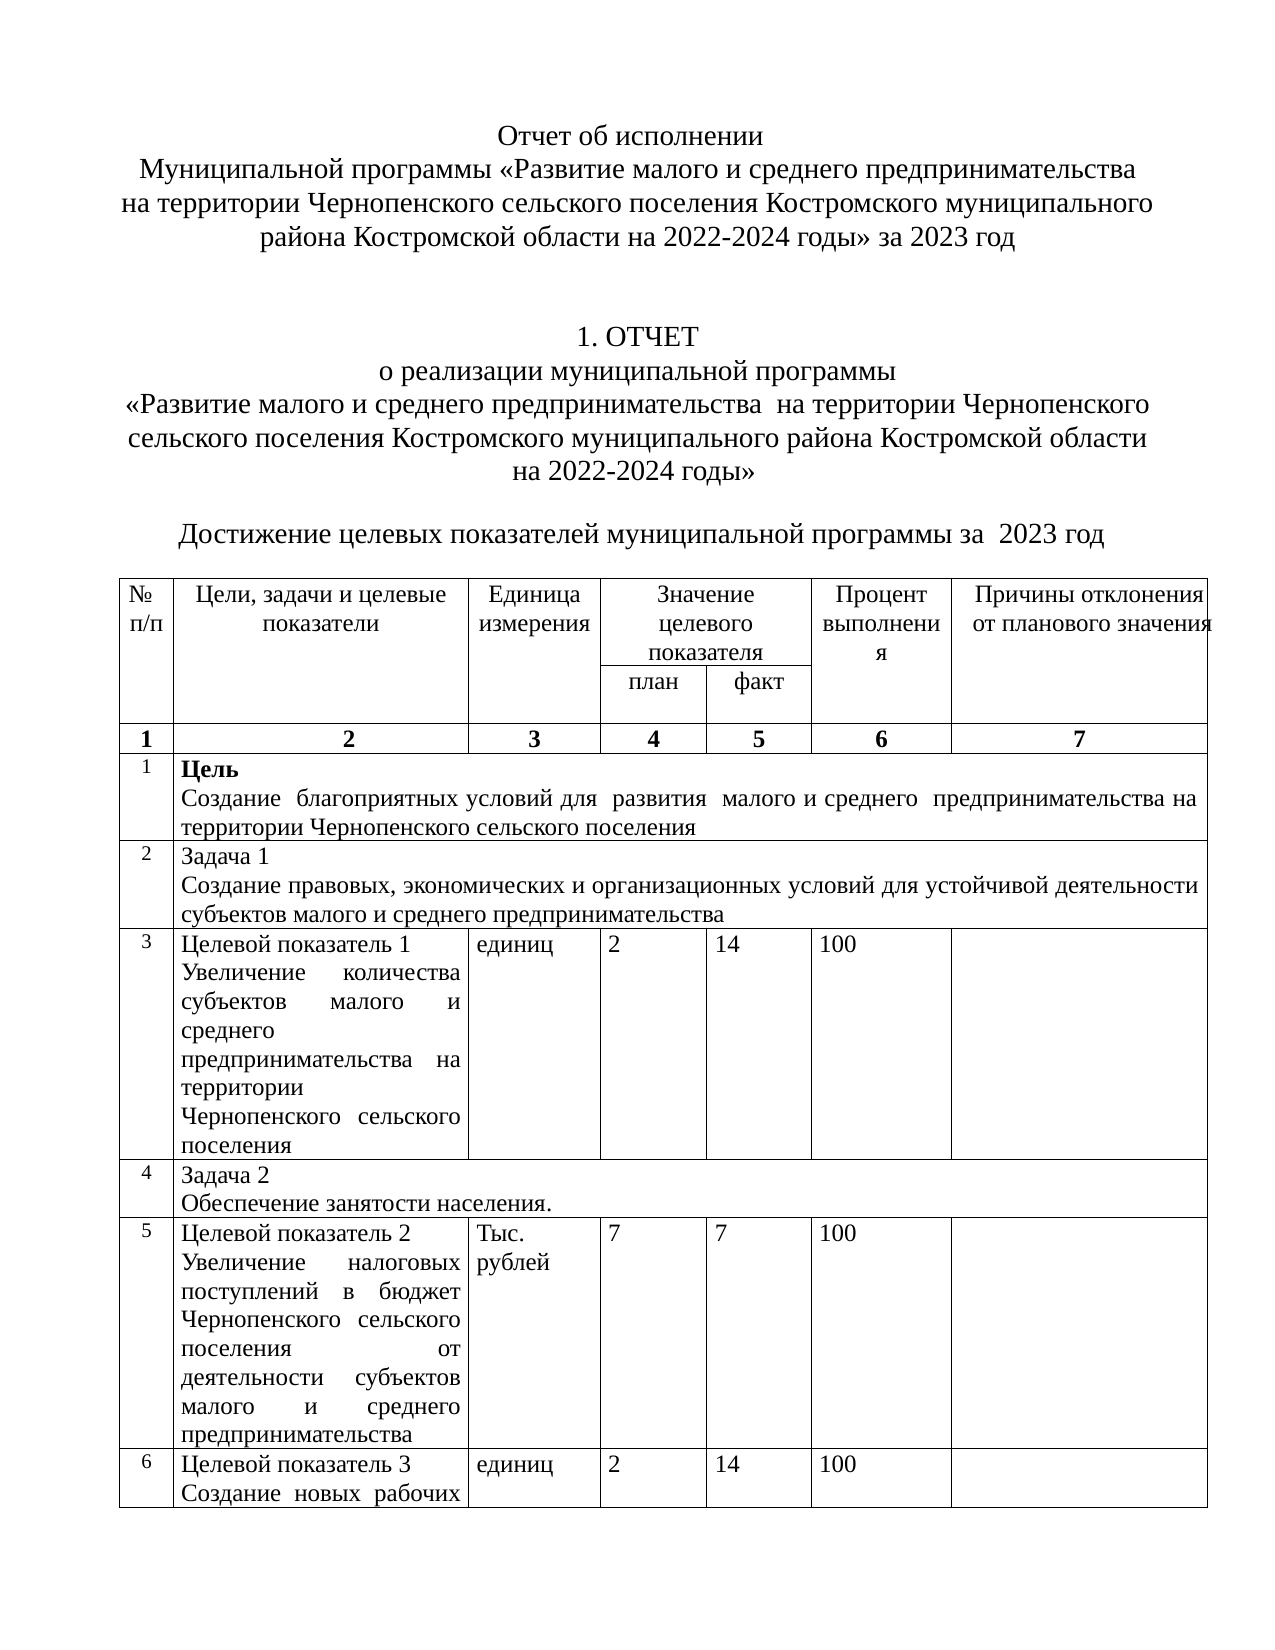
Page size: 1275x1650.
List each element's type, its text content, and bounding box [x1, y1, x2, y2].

table_cell [952, 1218, 1207, 1448]
table_cell единиц [469, 1449, 600, 1507]
table_cell Тыс. рублей [469, 1218, 600, 1448]
table_cell Задача 1 Создание правовых, экономических и организационных условий для устойчивой деятельности субъектов малого и среднего предпринимательства [174, 841, 1207, 928]
table_cell 14 [707, 929, 811, 1159]
table_header Причины отклонения от планового значения [952, 579, 1207, 723]
table_cell [952, 929, 1207, 1159]
table_cell 3 [120, 929, 173, 1159]
text Отчет об исполнении [118, 118, 1157, 152]
table_cell 100 [812, 1218, 951, 1448]
table_cell 4 [120, 1160, 173, 1217]
table_cell 5 [707, 724, 811, 753]
table_cell 7 [952, 724, 1207, 753]
table_cell Целевой показатель 3 Создание новых рабочих [174, 1449, 468, 1507]
table_cell 5 [120, 1218, 173, 1448]
table_cell 100 [812, 929, 951, 1159]
table_header Значение целевого показателя [601, 579, 811, 665]
table_cell 3 [469, 724, 600, 753]
text о реализации муниципальной программы [118, 353, 1157, 386]
table_cell 2 [174, 724, 468, 753]
text Достижение целевых показателей муниципальной программы за 2023 год [148, 516, 1157, 549]
table_header Процент выполнения [812, 579, 951, 723]
table_cell факт [707, 666, 811, 723]
table_header Цели, задачи и целевые показатели [174, 579, 468, 723]
text Муниципальной программы «Развитие малого и среднего предпринимательства на территории Чернопенского сельского поселения Костромского муниципального района Костромской области на 2022-2024 годы» за 2023 год [118, 152, 1157, 252]
table_cell Целевой показатель 1 Увеличение количества субъектов малого и среднего предпринимательства на территории Чернопенского сельского поселения [174, 929, 468, 1159]
table_cell 6 [120, 1449, 173, 1507]
table_cell Целевой показатель 2 Увеличение налоговых поступлений в бюджет Чернопенского сельского поселения от деятельности субъектов малого и среднего предпринимательства [174, 1218, 468, 1448]
table_cell 14 [707, 1449, 811, 1507]
table_cell 1 [120, 754, 173, 840]
table_cell 2 [120, 841, 173, 928]
table_cell 7 [707, 1218, 811, 1448]
table_cell 7 [601, 1218, 706, 1448]
table_header Единица измерения [469, 579, 600, 723]
text 1. ОТЧЕТ [118, 319, 1157, 353]
table_cell [952, 1449, 1207, 1507]
table_cell Задача 2 Обеспечение занятости населения. [174, 1160, 1207, 1217]
table_cell Цель Создание благоприятных условий для развития малого и среднего предпринимательства на территории Чернопенского сельского поселения [174, 754, 1207, 840]
text «Развитие малого и среднего предпринимательства на территории Чернопенского сельского поселения Костромского муниципального района Костромской области на 2022-2024 годы» [118, 386, 1157, 487]
table_cell 1 [120, 724, 173, 753]
table_cell 2 [601, 1449, 706, 1507]
table_cell единиц [469, 929, 600, 1159]
table_cell 6 [812, 724, 951, 753]
table_header № п/п [120, 579, 173, 723]
table_cell 2 [601, 929, 706, 1159]
table_cell 100 [812, 1449, 951, 1507]
table_cell 4 [601, 724, 706, 753]
table_cell план [601, 666, 706, 723]
